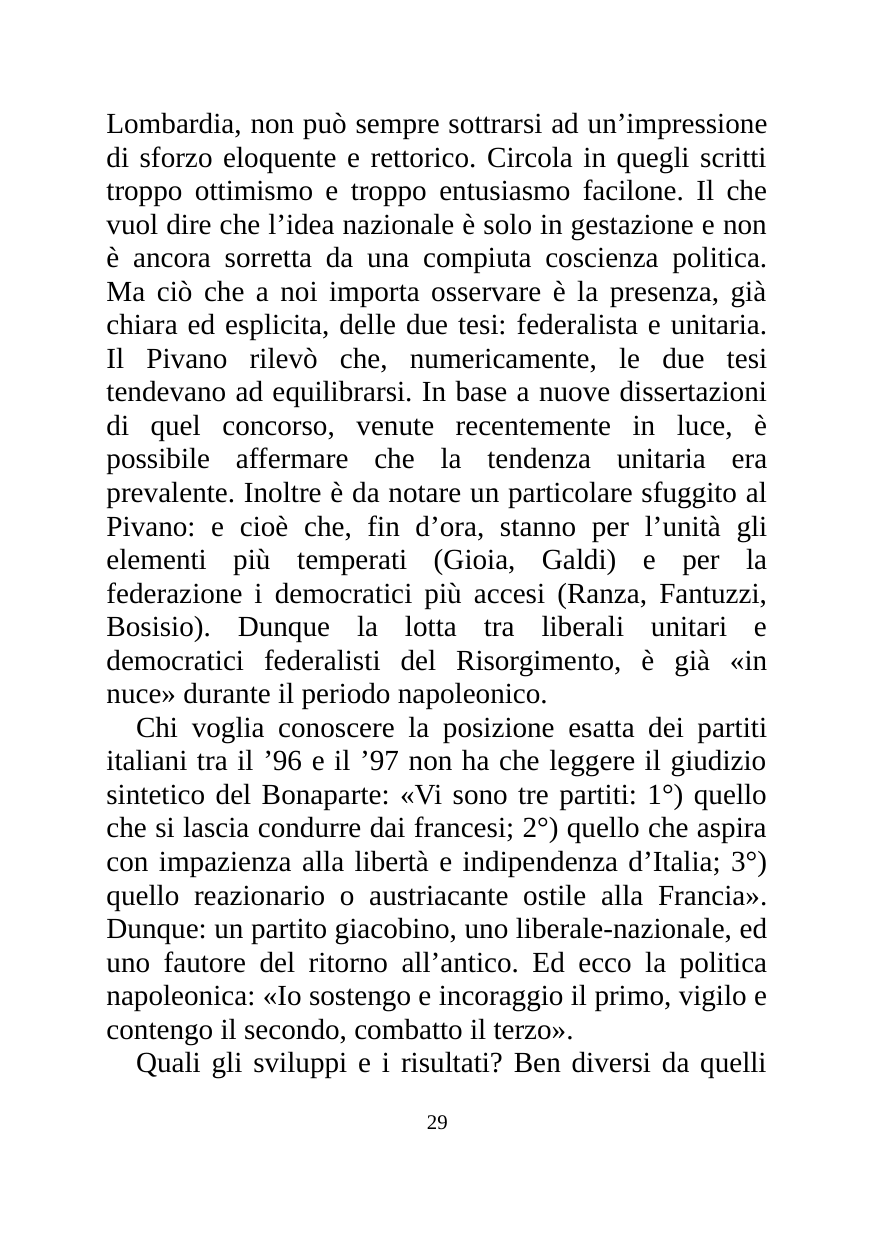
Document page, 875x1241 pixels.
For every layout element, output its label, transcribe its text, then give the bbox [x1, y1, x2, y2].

text Lombardia, non può sempre sottrarsi ad un’impressione di sforzo eloquente e rettorico. Circola in quegli scritti troppo ottimismo e troppo entusiasmo facilone. Il che vuol dire che l’idea nazionale è solo in gestazione e non è ancora sorretta da una compiuta coscienza politica. Ma ciò che a noi importa osservare è la presenza, già chiara ed esplicita, delle due tesi: federalista e unitaria. Il Pivano rilevò che, numericamente, le due tesi tendevano ad equilibrarsi. In base a nuove dissertazioni di quel concorso, venute recentemente in luce, è possibile affermare che la tendenza unitaria era prevalente. Inoltre è da notare un particolare sfuggito al Pivano: e cioè che, fin d’ora, stanno per l’unità gli elementi più temperati (Gioia, Galdi) e per la federazione i democratici più accesi (Ranza, Fantuzzi, Bosisio). Dunque la lotta tra liberali unitari e democratici federalisti del Risorgimento, è già «in nuce» durante il periodo napoleonico. [106, 106, 768, 710]
text Chi voglia conoscere la posizione esatta dei partiti italiani tra il ’96 e il ’97 non ha che leggere il giudizio sintetico del Bonaparte: «Vi sono tre partiti: 1°) quello che si lascia condurre dai francesi; 2°) quello che aspira con impazienza alla libertà e indipendenza d’Italia; 3°) quello reazionario o austriacante ostile alla Francia». Dunque: un partito giacobino, uno liberale-nazionale, ed uno fautore del ritorno all’antico. Ed ecco la politica napoleonica: «Io sostengo e incoraggio il primo, vigilo e contengo il secondo, combatto il terzo». [106, 710, 768, 1045]
text Quali gli sviluppi e i risultati? Ben diversi da quelli [106, 1045, 768, 1079]
